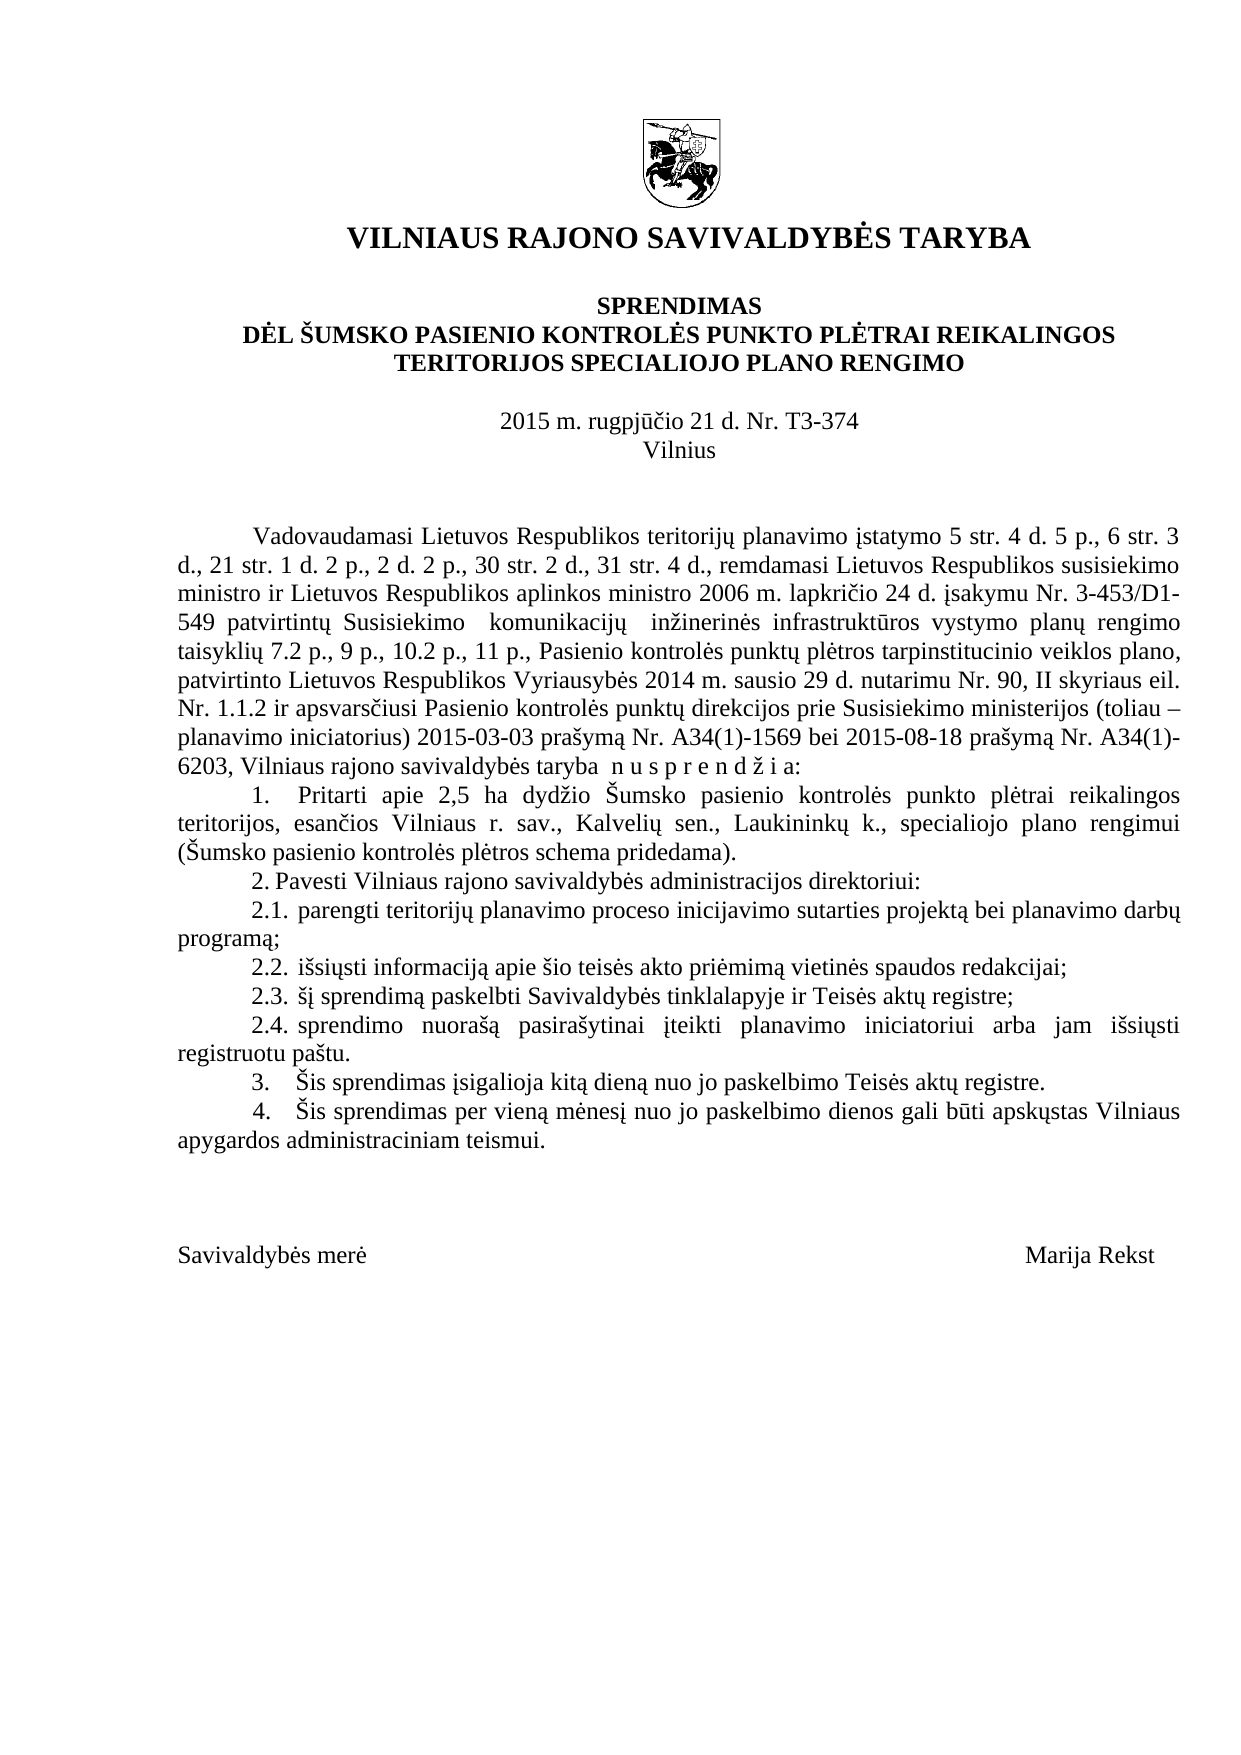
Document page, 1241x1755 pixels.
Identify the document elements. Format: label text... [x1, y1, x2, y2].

text 2.2. išsiųsti informaciją apie šio teisės akto priėmimą vietinės spaudos redakcijai; [177, 952, 1181, 981]
text 2.4. sprendimo nuorašą pasirašytinai įteikti planavimo iniciatoriui arba jam išsiųsti registruotu paštu. [177, 1010, 1181, 1067]
text SPRENDIMAS [177, 291, 1181, 320]
text DĖL ŠUMSKO PASIENIO KONTROLĖS PUNKTO PLĖTRAI REIKALINGOS TERITORIJOS SPECIALIOJO PLANO RENGIMO [177, 320, 1181, 377]
text Savivaldybės merė Marija Rekst [177, 1240, 1181, 1268]
text 2015 m. rugpjūčio 21 d. Nr. T3-374 [177, 406, 1181, 435]
text 3. Šis sprendimas įsigalioja kitą dieną nuo jo paskelbimo Teisės aktų registre. [215, 1067, 1181, 1096]
text 1. Pritarti apie 2,5 ha dydžio Šumsko pasienio kontrolės punkto plėtrai reikalingos teritorijos, esančios Vilniaus r. sav., Kalvelių sen., Laukininkų k., specialiojo plano rengimui (Šumsko pasienio kontrolės plėtros schema pridedama). [177, 780, 1181, 866]
text 4. Šis sprendimas per vieną mėnesį nuo jo paskelbimo dienos gali būti apskųstas Vilniaus apygardos administraciniam teismui. [177, 1096, 1181, 1153]
text VILNIAUS RAJONO SAVIVALDYBĖS TARYBA [192, 219, 1186, 255]
text 2.3. šį sprendimą paskelbti Savivaldybės tinklalapyje ir Teisės aktų registre; [177, 981, 1181, 1010]
text Vadovaudamasi Lietuvos Respublikos teritorijų planavimo įstatymo 5 str. 4 d. 5 p., 6 str. 3 d., 21 str. 1 d. 2 p., 2 d. 2 p., 30 str. 2 d., 31 str. 4 d., remdamasi Lietuvos Respublikos susisiekimo ministro ir Lietuvos Respublikos aplinkos ministro 2006 m. lapkričio 24 d. įsakymu Nr. 3-453/D1-549 patvirtintų Susisiekimo komunikacijų inžinerinės infrastruktūros vystymo planų rengimo taisyklių 7.2 p., 9 p., 10.2 p., 11 p., Pasienio kontrolės punktų plėtros tarpinstitucinio veiklos plano, patvirtinto Lietuvos Respublikos Vyriausybės 2014 m. sausio 29 d. nutarimu Nr. 90, II skyriaus eil. Nr. 1.1.2 ir apsvarsčiusi Pasienio kontrolės punktų direkcijos prie Susisiekimo ministerijos (toliau – planavimo iniciatorius) 2015-03-03 prašymą Nr. A34(1)-1569 bei 2015-08-18 prašymą Nr. A34(1)-6203, Vilniaus rajono savivaldybės taryba n u s p r e n d ž i a: [177, 521, 1181, 780]
text Vilnius [177, 435, 1181, 463]
text 2. Pavesti Vilniaus rajono savivaldybės administracijos direktoriui: [215, 866, 1181, 895]
text 2.1. parengti teritorijų planavimo proceso inicijavimo sutarties projektą bei planavimo darbų programą; [177, 895, 1181, 952]
